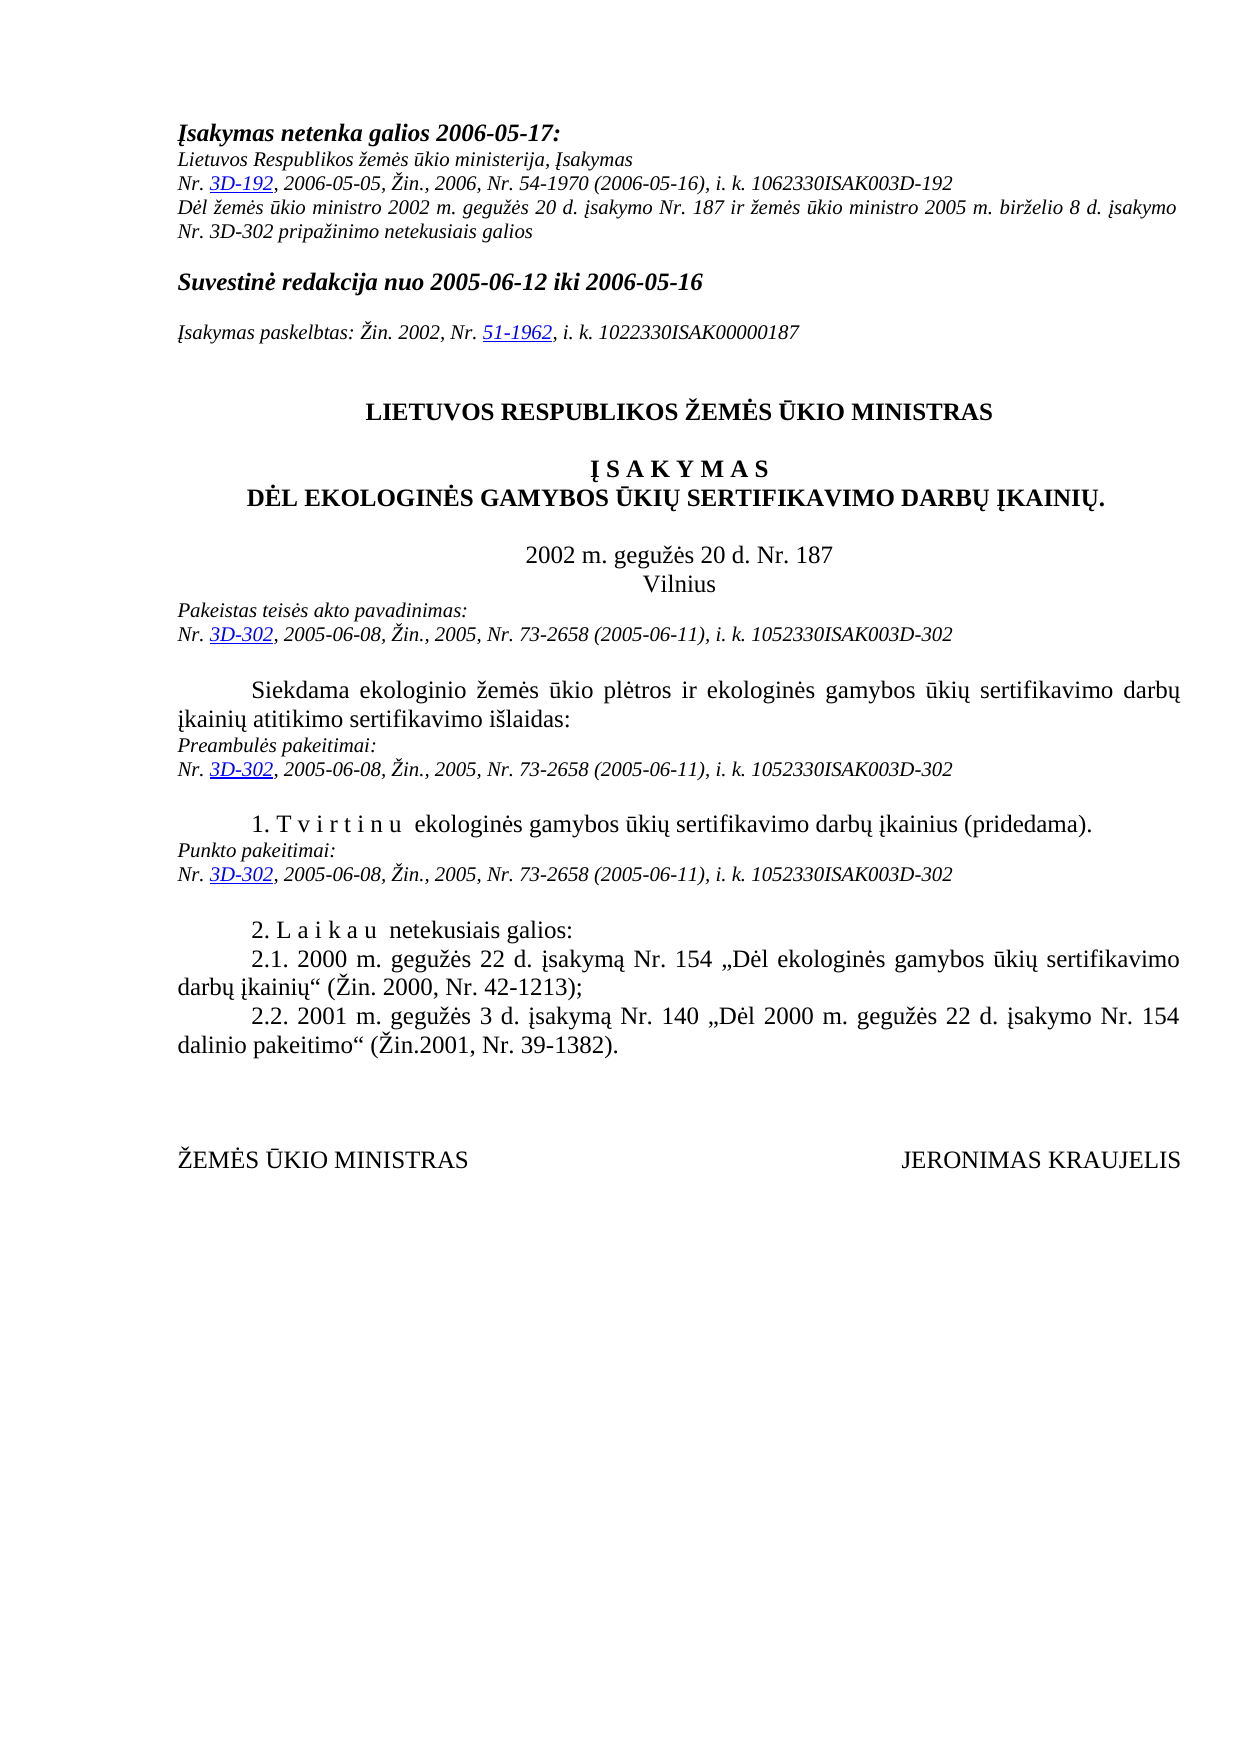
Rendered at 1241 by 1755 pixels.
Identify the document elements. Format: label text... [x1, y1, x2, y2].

text Nr. 3D-302, 2005-06-08, Žin., 2005, Nr. 73-2658 (2005-06-11), i. k. 1052330ISAK003D-302 [177, 622, 1181, 646]
text Punkto pakeitimai: [177, 838, 1181, 862]
text Į S A K Y M A S [177, 454, 1181, 483]
text Pakeistas teisės akto pavadinimas: [177, 598, 1181, 622]
text Nr. 3D-302, 2005-06-08, Žin., 2005, Nr. 73-2658 (2005-06-11), i. k. 1052330ISAK003D-302 [177, 862, 1181, 886]
text Suvestinė redakcija nuo 2005-06-12 iki 2006-05-16 [177, 267, 1181, 296]
text 2.1. 2000 m. gegužės 22 d. įsakymą Nr. 154 „Dėl ekologinės gamybos ūkių sertifikavimo darbų įkainių“ (Žin. 2000, Nr. 42-1213); [177, 944, 1181, 1001]
text Vilnius [177, 569, 1181, 598]
text LIETUVOS RESPUBLIKOS ŽEMĖS ŪKIO MINISTRAS [177, 397, 1181, 426]
text Dėl žemės ūkio ministro 2002 m. gegužės 20 d. įsakymo Nr. 187 ir žemės ūkio ministro 2005 m. birželio 8 d. įsakymo Nr. 3D-302 pripažinimo netekusiais galios [177, 195, 1181, 243]
text 1. Tvirtinu ekologinės gamybos ūkių sertifikavimo darbų įkainius (pridedama). [177, 809, 1181, 838]
text Įsakymas netenka galios 2006-05-17: [177, 118, 1181, 147]
text Preambulės pakeitimai: [177, 732, 1181, 757]
text Lietuvos Respublikos žemės ūkio ministerija, Įsakymas [177, 147, 1181, 171]
text 2.2. 2001 m. gegužės 3 d. įsakymą Nr. 140 „Dėl 2000 m. gegužės 22 d. įsakymo Nr. 154 dalinio pakeitimo“ (Žin.2001, Nr. 39-1382). [177, 1001, 1181, 1059]
text 2002 m. gegužės 20 d. Nr. 187 [177, 541, 1181, 569]
text ŽEMĖS ŪKIO MINISTRAS JERONIMAS KRAUJELIS [177, 1145, 1181, 1174]
text Nr. 3D-302, 2005-06-08, Žin., 2005, Nr. 73-2658 (2005-06-11), i. k. 1052330ISAK003D-302 [177, 757, 1181, 781]
text DĖL EKOLOGINĖS GAMYBOS ŪKIŲ SERTIFIKAVIMO DARBŲ ĮKAINIŲ. [177, 483, 1181, 512]
text Įsakymas paskelbtas: Žin. 2002, Nr. 51-1962, i. k. 1022330ISAK00000187 [177, 320, 1181, 344]
text 2. Laikau netekusiais galios: [177, 915, 1181, 944]
text Nr. 3D-192, 2006-05-05, Žin., 2006, Nr. 54-1970 (2006-05-16), i. k. 1062330ISAK003D-192 [177, 171, 1181, 195]
text Siekdama ekologinio žemės ūkio plėtros ir ekologinės gamybos ūkių sertifikavimo darbų įkainių atitikimo sertifikavimo išlaidas: [177, 675, 1181, 732]
